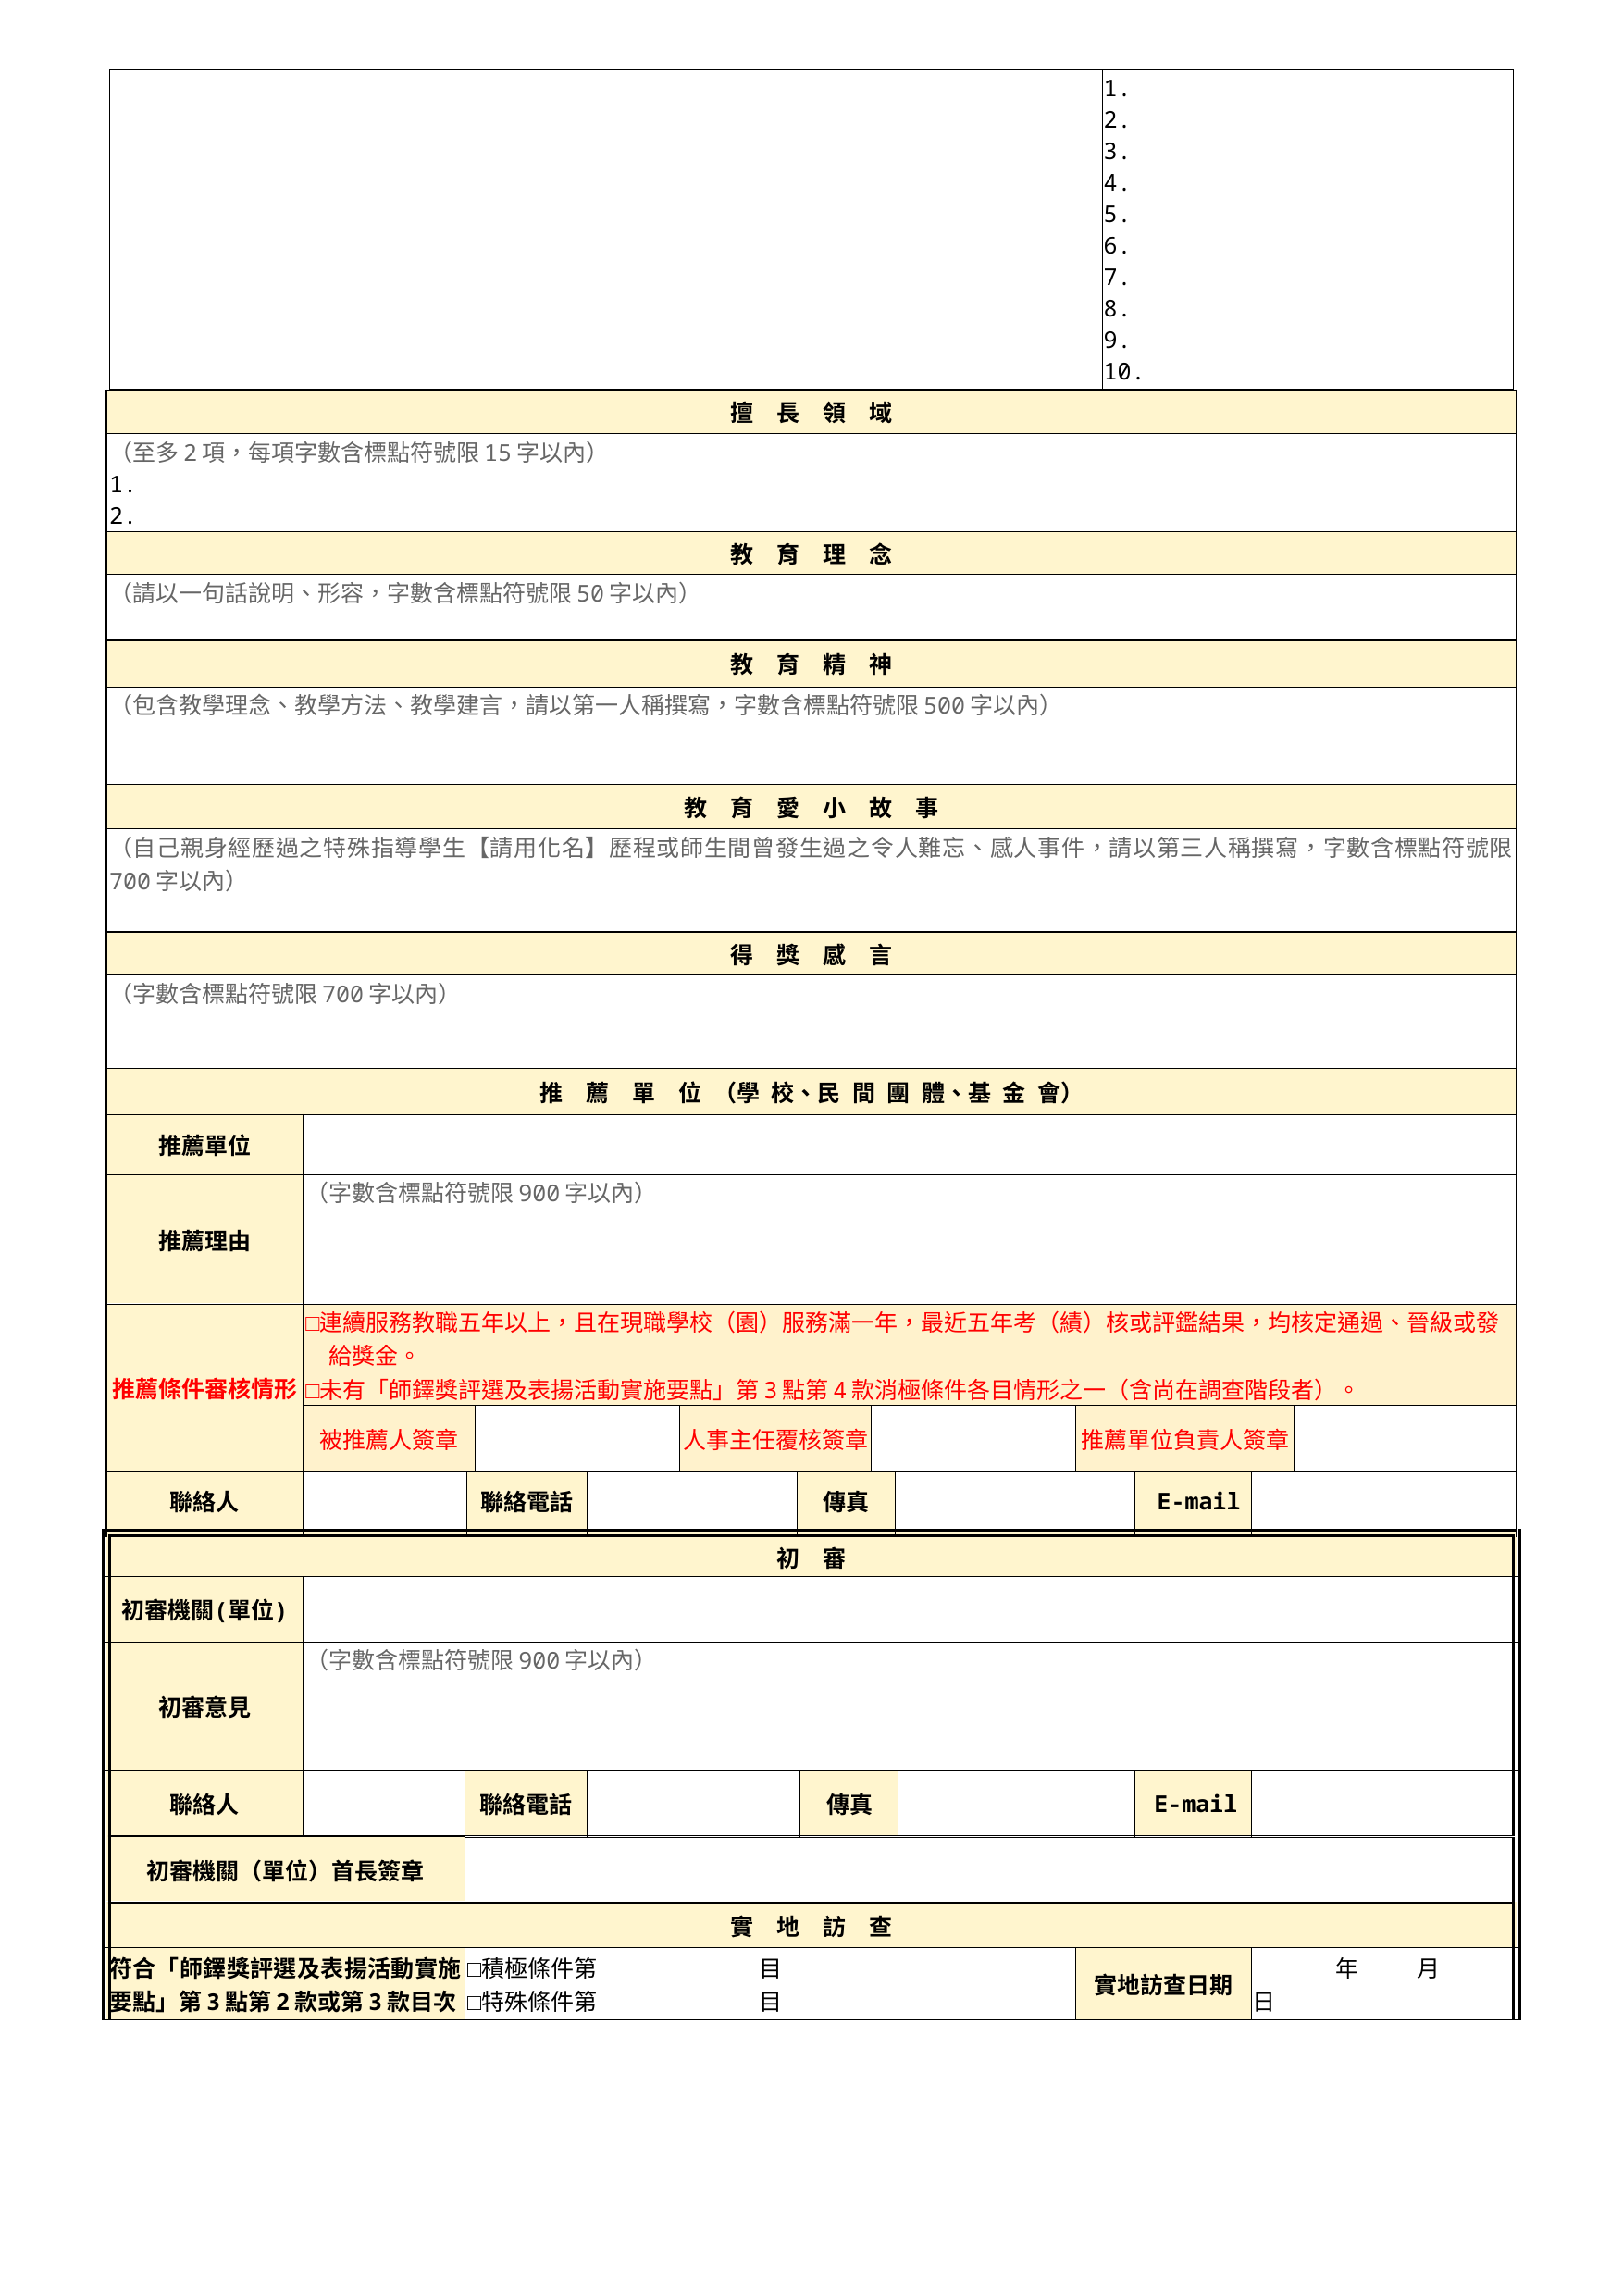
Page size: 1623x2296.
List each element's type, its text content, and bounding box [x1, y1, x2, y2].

table_cell 教 育 理 念 [107, 532, 1516, 574]
table_cell 推薦理由 [107, 1175, 303, 1303]
table_cell 推薦單位 [107, 1115, 303, 1174]
table_cell 初審機關(單位) [111, 1577, 303, 1642]
table_cell [872, 1406, 1075, 1471]
table_cell （請以一句話說明、形容，字數含標點符號限50字以內） [107, 575, 1516, 639]
table_cell 聯絡人 [107, 1472, 303, 1529]
table_cell 得 獎 感 言 [107, 933, 1516, 974]
table_cell 實地訪查日期 [1076, 1948, 1251, 2019]
table_cell （字數含標點符號限700字以內） [107, 975, 1516, 1068]
table_cell [1252, 1771, 1512, 1835]
table_cell □積極條件第 目 □特殊條件第 目 [465, 1948, 1075, 2019]
table_cell [588, 1472, 797, 1529]
table_cell 被推薦人簽章 [304, 1406, 475, 1471]
table_cell （自己親身經歷過之特殊指導學生【請用化名】歷程或師生間曾發生過之令人難忘、感人事件，請以第三人稱撰寫，字數含標點符號限700字以內） [107, 829, 1516, 931]
table_cell （至多2項，每項字數含標點符號限15字以內） 1. 2. [107, 434, 1516, 530]
table_cell [1252, 1472, 1516, 1529]
table_cell （字數含標點符號限900字以內） [304, 1175, 1516, 1303]
table_cell 傳真 [800, 1771, 898, 1835]
table_cell [304, 1771, 465, 1835]
table_cell [304, 1577, 1512, 1642]
table_cell [588, 1771, 799, 1835]
table_cell [476, 1406, 679, 1471]
table_cell 聯絡電話 [467, 1472, 587, 1529]
table_cell 聯絡電話 [465, 1771, 587, 1835]
table_cell [304, 1472, 466, 1529]
table_cell 符合「師鐸獎評選及表揚活動實施要點」第3點第2款或第3款目次 [111, 1948, 465, 2019]
table_cell 年 月 日 [1252, 1948, 1512, 2019]
table_cell （包含教學理念、教學方法、教學建言，請以第一人稱撰寫，字數含標點符號限500字以內） [107, 688, 1516, 784]
table_cell [304, 1115, 1516, 1174]
table_cell 教 育 愛 小 故 事 [107, 785, 1516, 828]
table_cell 教 育 精 神 [107, 641, 1516, 687]
table_cell 人事主任覆核簽章 [680, 1406, 871, 1471]
table_cell 初 審 [111, 1537, 1512, 1576]
table_cell [110, 70, 1102, 388]
table_cell [1295, 1406, 1516, 1471]
table_cell 推薦單位負責人簽章 [1076, 1406, 1294, 1471]
table_cell [465, 1838, 1512, 1901]
table_header 擅 長 領 域 [107, 391, 1516, 433]
table_cell 初審意見 [111, 1643, 303, 1770]
table_cell 1. 2. 3. 4. 5. 6. 7. 8. 9. 10. [1103, 70, 1513, 388]
table_cell [1252, 1532, 1517, 1576]
table_cell E-mail [1135, 1771, 1251, 1835]
table_cell [896, 1472, 1134, 1529]
table_cell 實 地 訪 查 [111, 1904, 1512, 1947]
table_cell 推薦條件審核情形 [107, 1305, 303, 1471]
table_cell [898, 1771, 1134, 1835]
table_cell 推 薦 單 位 （學 校、民 間 團 體、基 金 會） [107, 1069, 1516, 1114]
table_cell E-mail [1135, 1472, 1251, 1529]
table_cell 聯絡人 [111, 1771, 303, 1835]
table_cell 初審機關（單位）首長簽章 [111, 1837, 465, 1901]
table_cell 傳真 [798, 1472, 895, 1529]
table_cell （字數含標點符號限900字以內） [304, 1643, 1512, 1770]
table_cell □連續服務教職五年以上，且在現職學校（園）服務滿一年，最近五年考（績）核或評鑑結果，均核定通過、晉級或發給獎金。 □未有「師鐸獎評選及表揚活動實施要點」第3點第4款消極條件各目情形之一（含尚在調查階段者）。 [304, 1305, 1516, 1405]
